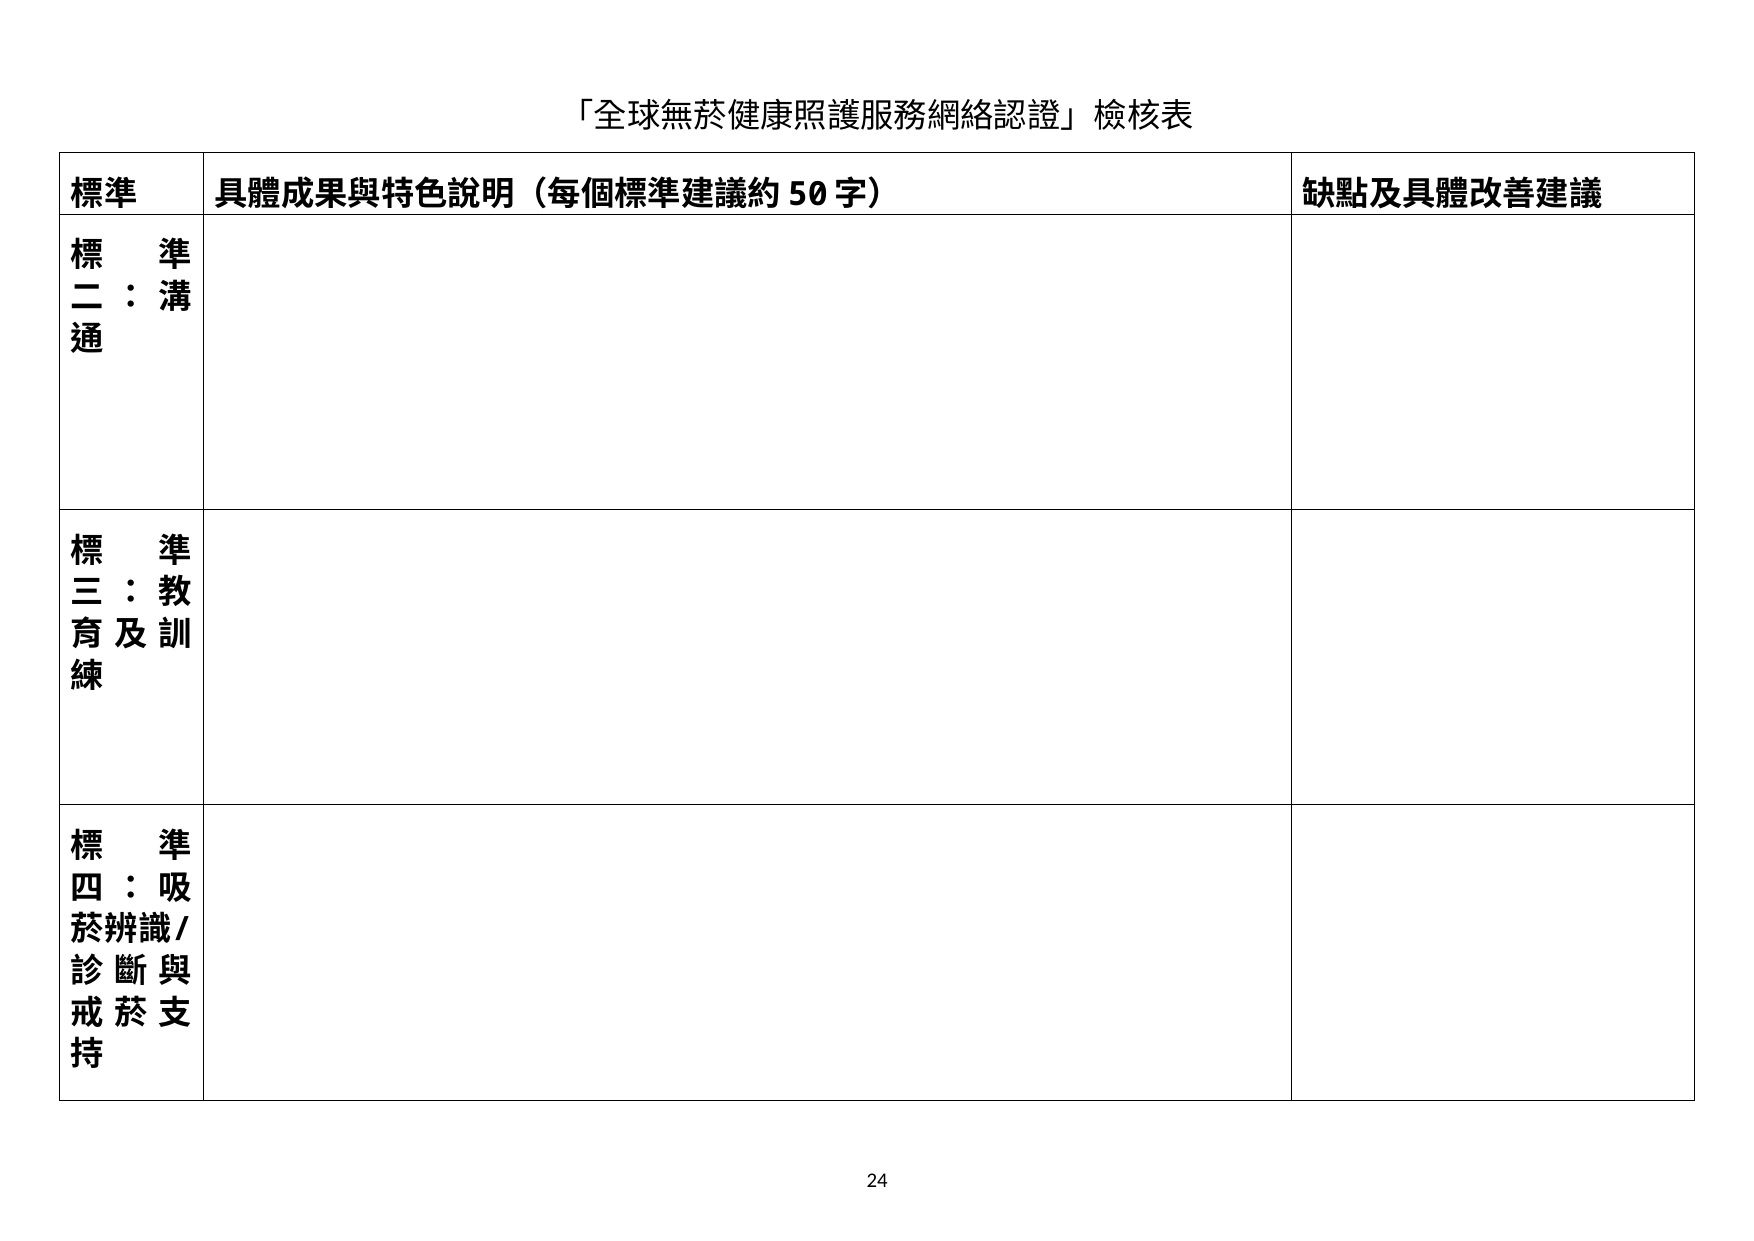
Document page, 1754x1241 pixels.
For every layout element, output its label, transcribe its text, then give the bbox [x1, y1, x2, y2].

table_cell 標準三：教育及訓練 [60, 510, 203, 804]
table_cell [204, 510, 1291, 804]
table_header 具體成果與特色說明（每個標準建議約50字） [204, 153, 1291, 214]
table_cell 標準二：溝通 [60, 215, 203, 509]
table_header 標準 [60, 153, 203, 214]
table_cell [1292, 805, 1694, 1099]
table_cell [1292, 510, 1694, 804]
table_header 缺點及具體改善建議 [1292, 153, 1694, 214]
table_cell 標準四：吸菸辨識/診斷與戒菸支持 [60, 805, 203, 1099]
table_cell [204, 805, 1291, 1099]
table_cell [1292, 215, 1694, 509]
table_cell [204, 215, 1291, 509]
